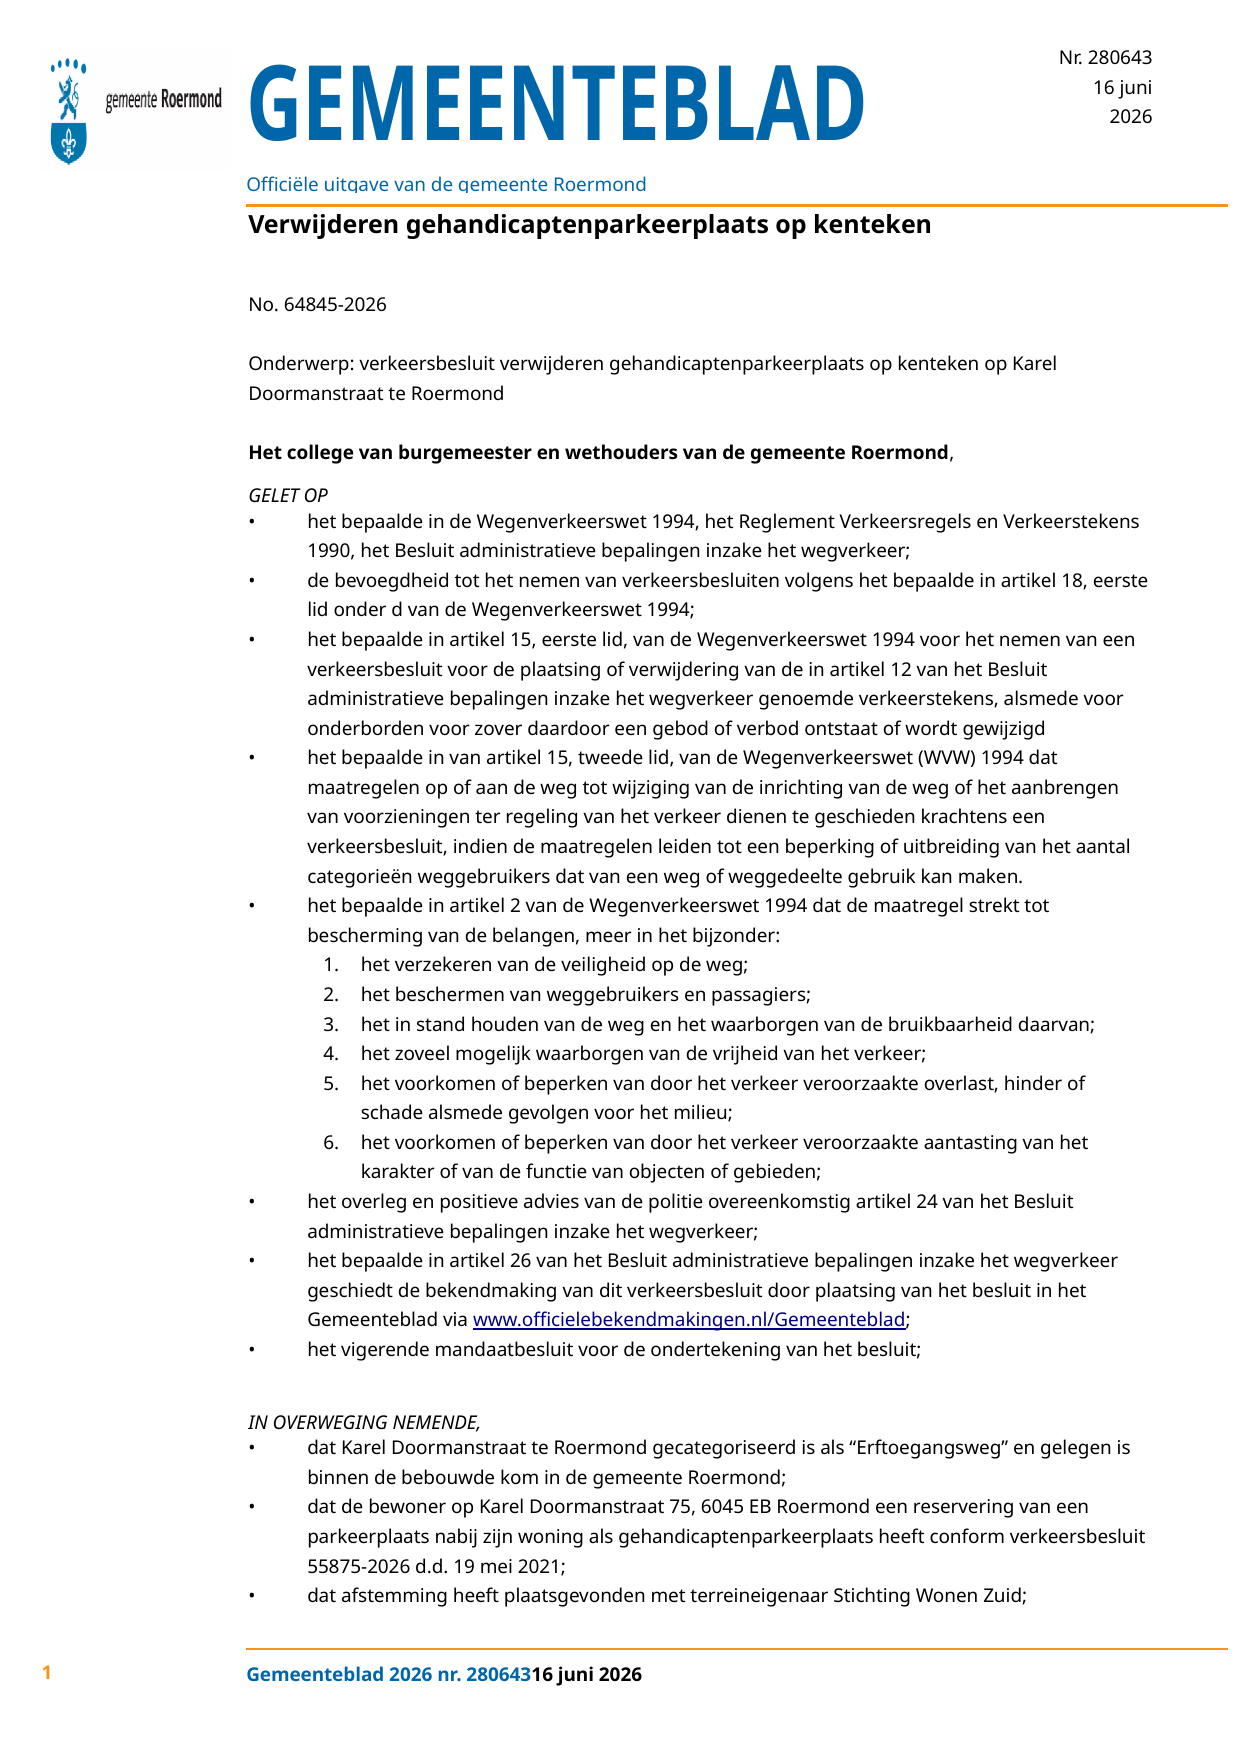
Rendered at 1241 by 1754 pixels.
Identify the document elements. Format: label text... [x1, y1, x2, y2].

text GELET OP [248, 482, 1152, 508]
list het bepaalde in artikel 2 van de Wegenverkeerswet 1994 dat de maatregel strekt tot bescherming van de belangen, meer in het bijzonder: [248, 892, 1152, 948]
list de bevoegdheid tot het nemen van verkeersbesluiten volgens het bepaalde in artikel 18, eerste lid onder d van de Wegenverkeerswet 1994; [248, 567, 1152, 622]
text IN OVERWEGING NEMENDE, [248, 1409, 1152, 1434]
list dat Karel Doormanstraat te Roermond gecategoriseerd is als “Erftoegangsweg” en gelegen is binnen de bebouwde kom in de gemeente Roermond; [248, 1434, 1152, 1490]
list het in stand houden van de weg en het waarborgen van de bruikbaarheid daarvan; [323, 1011, 1152, 1036]
text Verwijderen gehandicaptenparkeerplaats op kenteken [248, 207, 1152, 241]
text Onderwerp: verkeersbesluit verwijderen gehandicaptenparkeerplaats op kenteken op Karel Doormanstraat te Roermond [248, 350, 1152, 406]
list het zoveel mogelijk waarborgen van de vrijheid van het verkeer; [323, 1040, 1152, 1066]
text Het college van burgemeester en wethouders van de gemeente Roermond, [248, 439, 1152, 465]
list het bepaalde in artikel 15, eerste lid, van de Wegenverkeerswet 1994 voor het nemen van een verkeersbesluit voor de plaatsing of verwijdering van de in artikel 12 van het Besluit administratieve bepalingen inzake het wegverkeer genoemde verkeerstekens, alsmede voor onderborden voor zover daardoor een gebod of verbod ontstaat of wordt gewijzigd [248, 626, 1152, 741]
list het bepaalde in van artikel 15, tweede lid, van de Wegenverkeerswet (WVW) 1994 dat maatregelen op of aan de weg tot wijziging van de inrichting van de weg of het aanbrengen van voorzieningen ter regeling van het verkeer dienen te geschieden krachtens een verkeersbesluit, indien de maatregelen leiden tot een beperking of uitbreiding van het aantal categorieën weggebruikers dat van een weg of weggedeelte gebruik kan maken. [248, 744, 1152, 888]
list dat de bewoner op Karel Doormanstraat 75, 6045 EB Roermond een reservering van een parkeerplaats nabij zijn woning als gehandicaptenparkeerplaats heeft conform verkeersbesluit 55875-2026 d.d. 19 mei 2021; [248, 1494, 1152, 1579]
text No. 64845-2026 [248, 291, 1152, 317]
list het vigerende mandaatbesluit voor de ondertekening van het besluit; [248, 1336, 1152, 1362]
picture [41, 47, 231, 172]
list het verzekeren van de veiligheid op de weg; [323, 952, 1152, 977]
list het voorkomen of beperken van door het verkeer veroorzaakte overlast, hinder of schade alsmede gevolgen voor het milieu; [323, 1070, 1152, 1125]
list het bepaalde in artikel 26 van het Besluit administratieve bepalingen inzake het wegverkeer geschiedt de bekendmaking van dit verkeersbesluit door plaatsing van het besluit in het Gemeenteblad via www.officielebekendmakingen.nl/Gemeenteblad; [248, 1247, 1152, 1332]
list het overleg en positieve advies van de politie overeenkomstig artikel 24 van het Besluit administratieve bepalingen inzake het wegverkeer; [248, 1188, 1152, 1243]
list het bepaalde in de Wegenverkeerswet 1994, het Reglement Verkeersregels en Verkeerstekens 1990, het Besluit administratieve bepalingen inzake het wegverkeer; [248, 508, 1152, 563]
list dat afstemming heeft plaatsgevonden met terreineigenaar Stichting Wonen Zuid; [248, 1582, 1152, 1608]
list het beschermen van weggebruikers en passagiers; [323, 981, 1152, 1007]
list het voorkomen of beperken van door het verkeer veroorzaakte aantasting van het karakter of van de functie van objecten of gebieden; [323, 1129, 1152, 1184]
